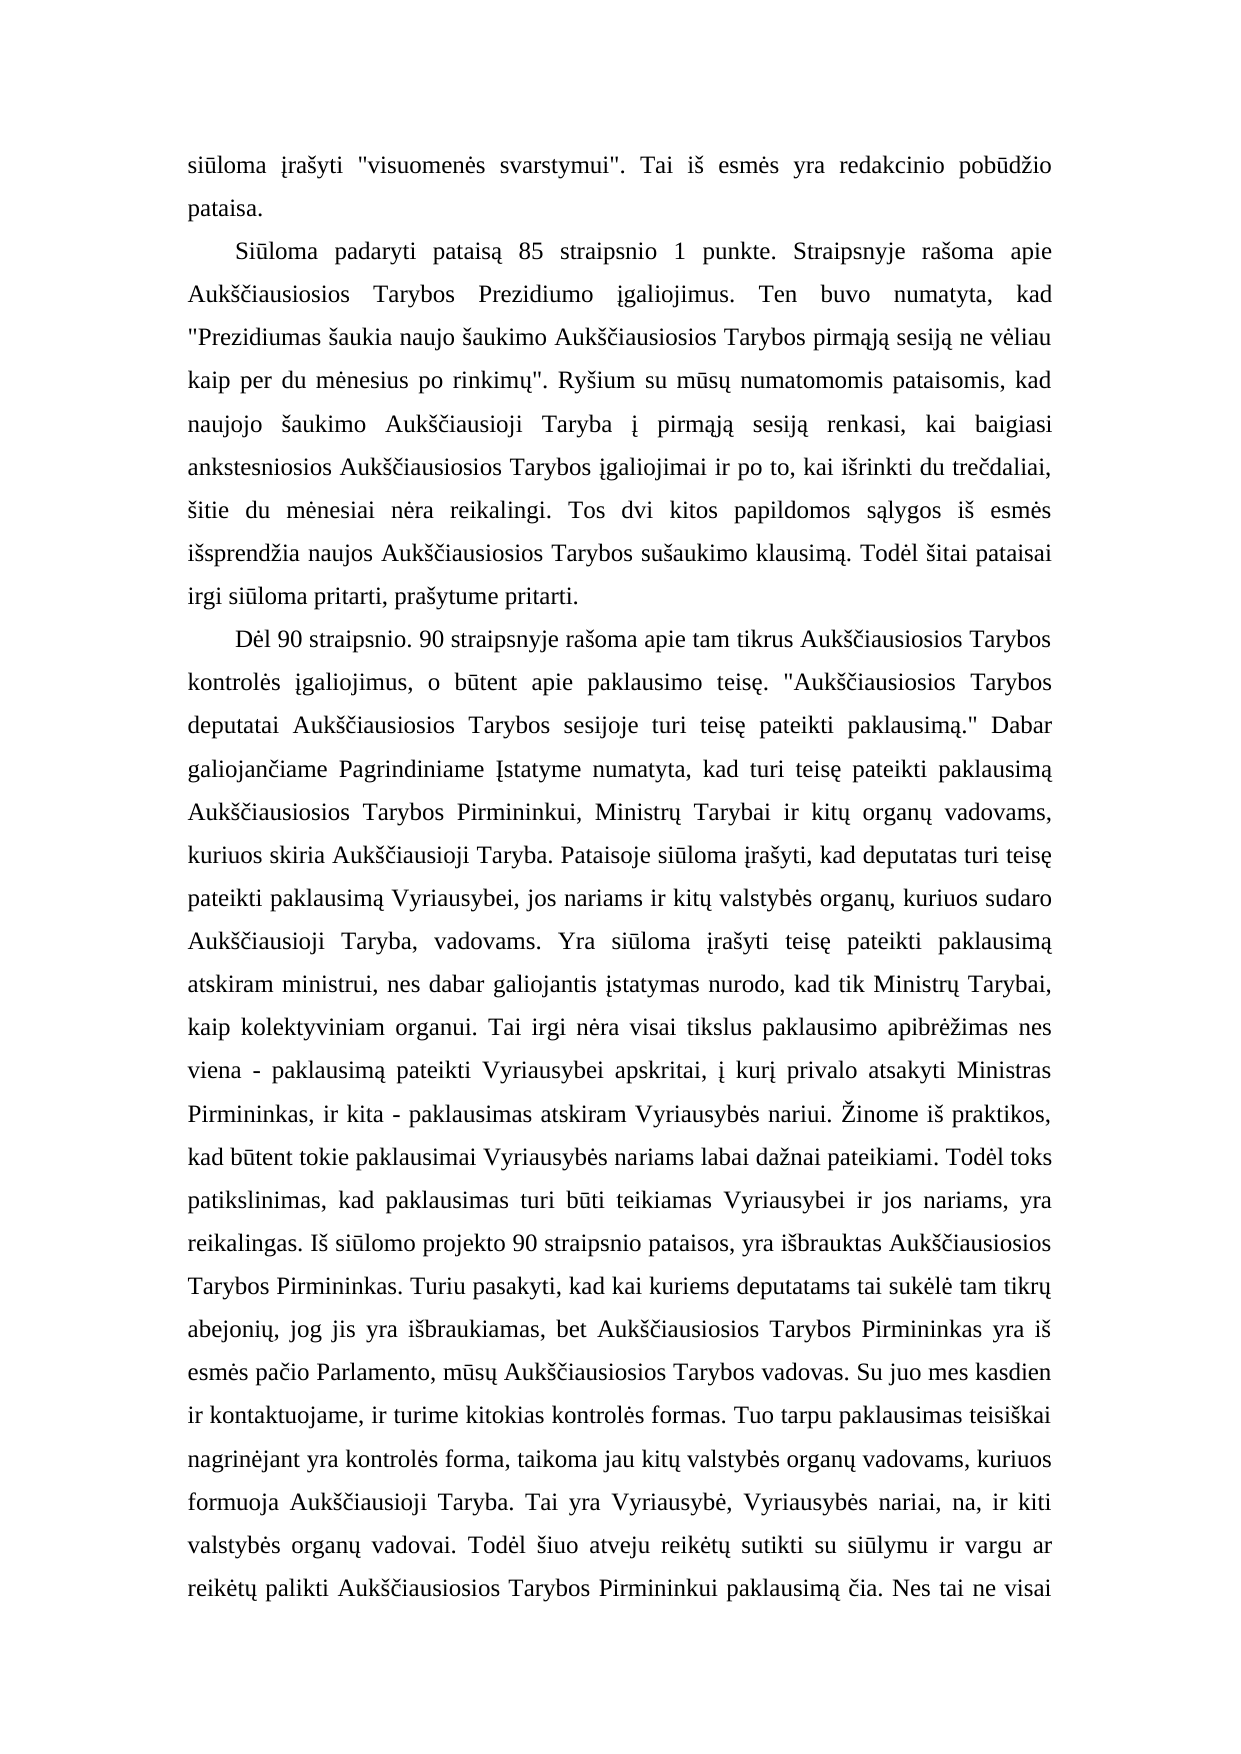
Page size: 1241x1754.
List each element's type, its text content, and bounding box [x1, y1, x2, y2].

text Siūloma padaryti pataisą 85 straipsnio 1 punkte. Straipsnyje rašoma apie Aukščiausiosios Tarybos Prezidiumo įgaliojimus. Ten buvo numatyta, kad "Prezidiumas šaukia naujo šaukimo Aukščiausiosios Tarybos pirmąją sesiją ne vėliau kaip per du mėnesius po rinkimų". Ryšium su mūsų numatomomis pataisomis, kad naujojo šaukimo Aukščiausioji Taryba į pirmąją sesiją ren­kasi, kai baigiasi ankstesniosios Aukščiausiosios Tarybos įgaliojimai ir po to, kai išrinkti du trečdaliai, šitie du mėnesiai nėra reikalingi. Tos dvi kitos papildomos sąlygos iš esmės išsprendžia naujos Aukščiausiosios Tarybos sušaukimo klausimą. Todėl šitai pataisai irgi siūloma pritarti, prašytume pritarti. [187, 236, 1053, 610]
text Dėl 90 straipsnio. 90 straipsnyje rašoma apie tam tikrus Aukščiausiosios Tarybos kontrolės įgaliojimus, o būtent apie paklausimo teisę. "Aukščiausiosios Tarybos deputatai Aukščiausiosios Tarybos sesijoje turi teisę pateikti paklausimą." Dabar galiojančiame Pagrindiniame Įstatyme numatyta, kad turi teisę pateikti paklausimą Aukščiausiosios Tarybos Pirmininkui, Ministrų Tarybai ir kitų organų vadovams, kuriuos skiria Aukščiausioji Taryba. Pataisoje siūloma įrašyti, kad deputatas turi teisę pateikti paklausimą Vy­riausybei, jos nariams ir kitų valstybės organų, kuriuos sudaro Aukščiausioji Taryba, vadovams. Yra siūloma įrašyti teisę pateikti paklausimą atskiram ministrui, nes dabar galiojantis įstatymas nurodo, kad tik Ministrų Tarybai, kaip kolektyviniam organui. Tai irgi nėra visai tikslus paklausimo apibrėžimas nes viena - paklausimą pateikti Vyriausybei apskritai, į kurį privalo atsakyti Ministras Pirmininkas, ir kita - paklausimas atskiram Vyriausybės nariui. Žinome iš praktikos, kad būtent tokie paklausimai Vyriausybės na­riams labai dažnai pateikiami. Todėl toks patikslinimas, kad paklausimas turi būti teikiamas Vyriausybei ir jos nariams, yra reikalingas. Iš siūlomo projekto 90 straipsnio pataisos, yra išbrauktas Aukščiausiosios Tarybos Pirmininkas. Turiu pasakyti, kad kai kuriems deputatams tai sukėlė tam tikrų abejonių, jog jis yra išbraukiamas, bet Aukščiausiosios Tarybos Pirmininkas yra iš esmės pačio Parlamento, mūsų Aukščiausiosios Tarybos vadovas. Su juo mes kasdien ir kontaktuojame, ir turime kitokias kontrolės formas. Tuo tarpu paklausimas teisiškai nagrinėjant yra kontrolės forma, taikoma jau kitų valstybės organų vadovams, kuriuos formuoja Aukščiausioji Taryba. Tai yra Vyriausybė, Vyriausybės nariai, na, ir kiti valstybės organų vadovai. Todėl šiuo atveju reikėtų sutikti su siūlymu ir vargu ar reikėtų palikti Aukš­čiausiosios Tarybos Pirmininkui paklausimą čia. Nes tai ne visai [187, 624, 1053, 1602]
text siūloma įrašyti "visuomenės svarstymui". Tai iš esmės yra redakcinio pobūdžio pataisa. [187, 150, 1053, 222]
